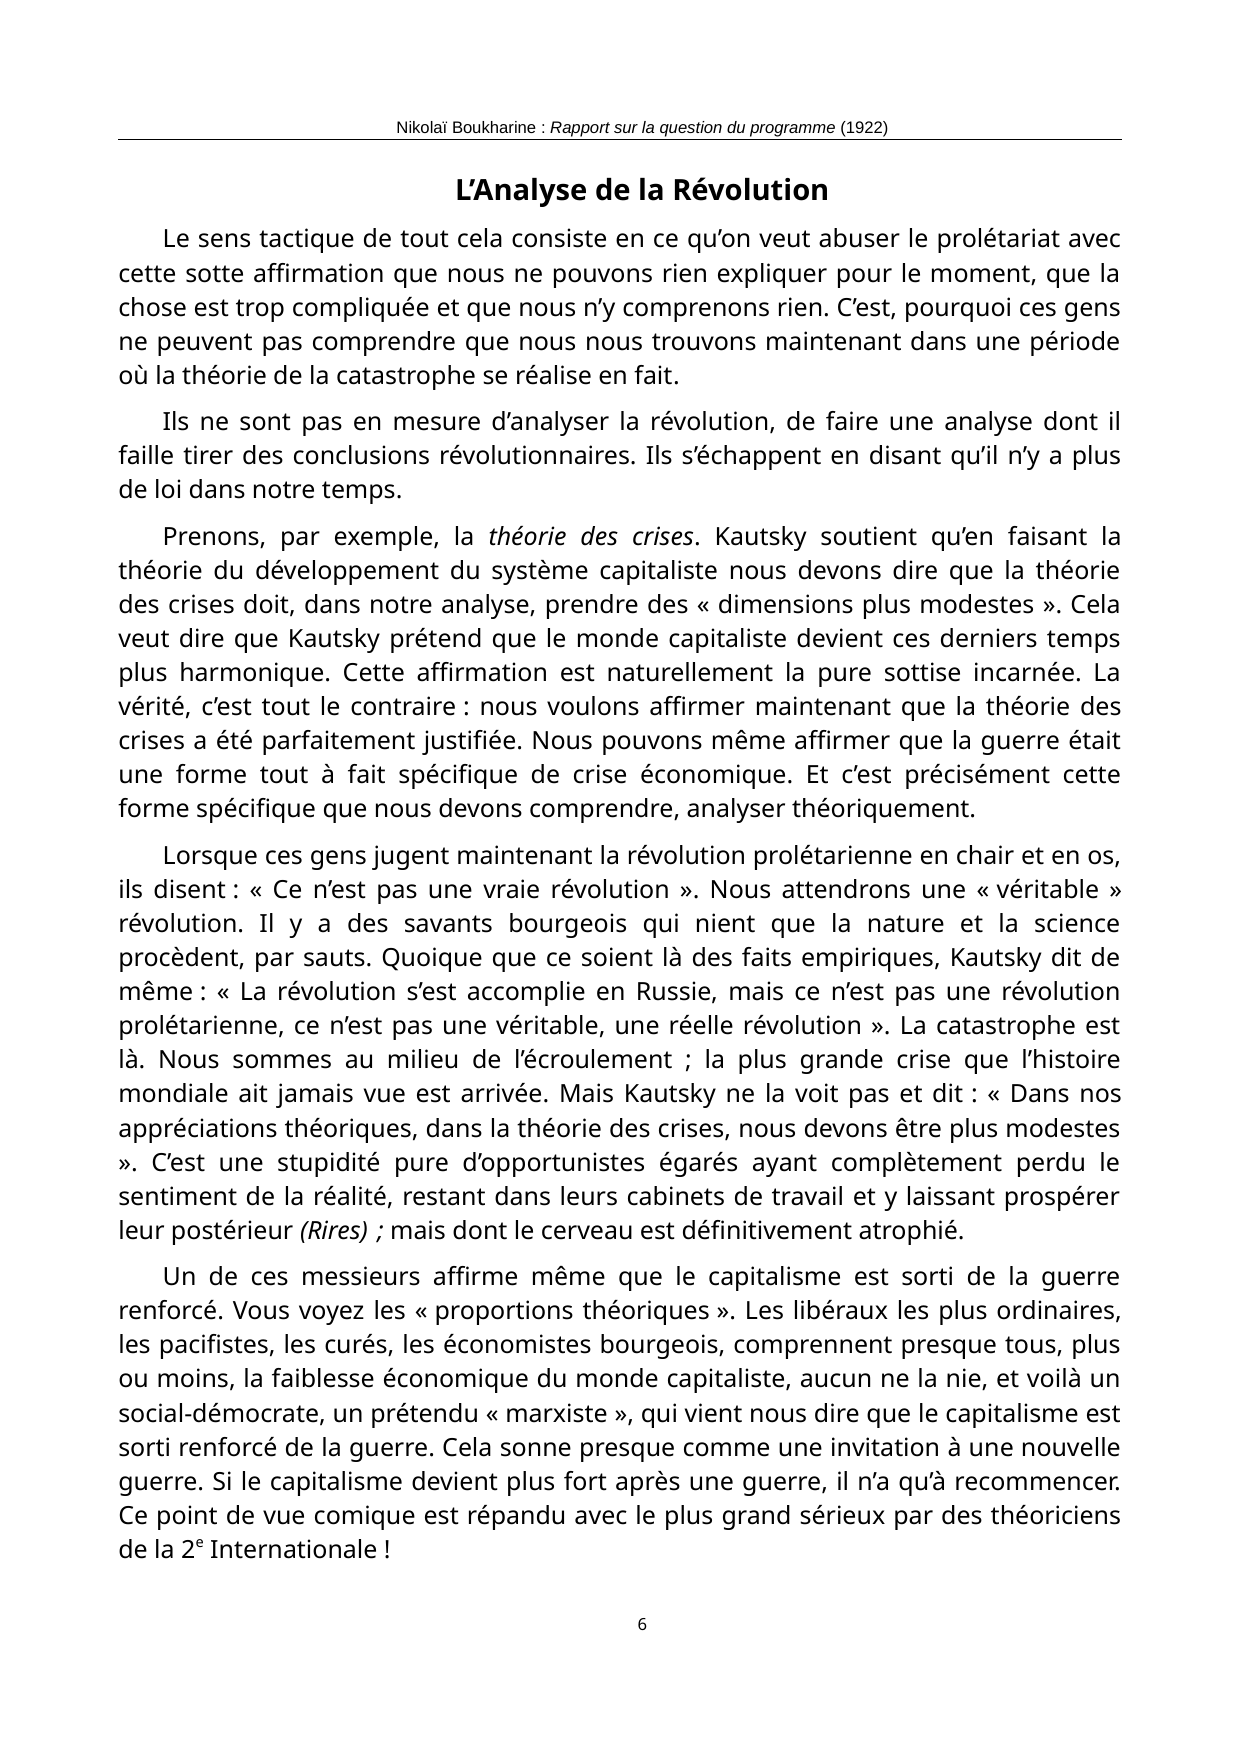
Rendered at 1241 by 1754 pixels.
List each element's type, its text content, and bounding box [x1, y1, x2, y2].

text Ils ne sont pas en mesure d’analyser la révolution, de faire une analyse dont il faille tirer des conclusions révolutionnaires. Ils s’échappent en disant qu’il n’y a plus de loi dans notre temps. [118, 404, 1122, 506]
text Prenons, par exemple, la théorie des crises. Kautsky soutient qu’en faisant la théorie du développement du système capitaliste nous devons dire que la théorie des crises doit, dans notre analyse, prendre des « dimensions plus modestes ». Cela veut dire que Kautsky prétend que le monde capitaliste devient ces derniers temps plus harmonique. Cette affirmation est naturellement la pure sottise incarnée. La vérité, c’est tout le contraire : nous voulons affirmer maintenant que la théorie des crises a été parfaitement justifiée. Nous pouvons même affirmer que la guerre était une forme tout à fait spécifique de crise économique. Et c’est précisément cette forme spécifique que nous devons comprendre, analyser théoriquement. [118, 519, 1122, 825]
text Lorsque ces gens jugent maintenant la révolution prolétarienne en chair et en os, ils disent : « Ce n’est pas une vraie révolution ». Nous attendrons une « véritable » révolution. Il y a des savants bourgeois qui nient que la nature et la science procèdent, par sauts. Quoique que ce soient là des faits empiriques, Kautsky dit de même : « La révolution s’est accomplie en Russie, mais ce n’est pas une révolution prolétarienne, ce n’est pas une véritable, une réelle révolution ». La catastrophe est là. Nous sommes au milieu de l’écroulement ; la plus grande crise que l’histoire mondiale ait jamais vue est arrivée. Mais Kautsky ne la voit pas et dit : « Dans nos appréciations théoriques, dans la théorie des crises, nous devons être plus modestes ». C’est une stupidité pure d’opportunistes égarés ayant complètement perdu le sentiment de la réalité, restant dans leurs cabinets de travail et y laissant prospérer leur postérieur (Rires) ; mais dont le cerveau est définitivement atrophié. [118, 838, 1122, 1246]
text Un de ces messieurs affirme même que le capitalisme est sorti de la guerre renforcé. Vous voyez les « proportions théoriques ». Les libéraux les plus ordinaires, les pacifistes, les curés, les économistes bourgeois, comprennent presque tous, plus ou moins, la faiblesse économique du monde capitaliste, aucun ne la nie, et voilà un social-démocrate, un prétendu « marxiste », qui vient nous dire que le capitalisme est sorti renforcé de la guerre. Cela sonne presque comme une invitation à une nouvelle guerre. Si le capitalisme devient plus fort après une guerre, il n’a qu’à recommencer. Ce point de vue comique est répandu avec le plus grand sérieux par des théoriciens de la 2e Internationale ! [118, 1259, 1122, 1566]
text Le sens tactique de tout cela consiste en ce qu’on veut abuser le prolétariat avec cette sotte affirmation que nous ne pouvons rien expliquer pour le moment, que la chose est trop compliquée et que nous n’y comprenons rien. C’est, pourquoi ces gens ne peuvent pas comprendre que nous nous trouvons maintenant dans une période où la théorie de la catastrophe se réalise en fait. [118, 221, 1122, 391]
subtitle L’Analyse de la Révolution [118, 169, 1122, 209]
